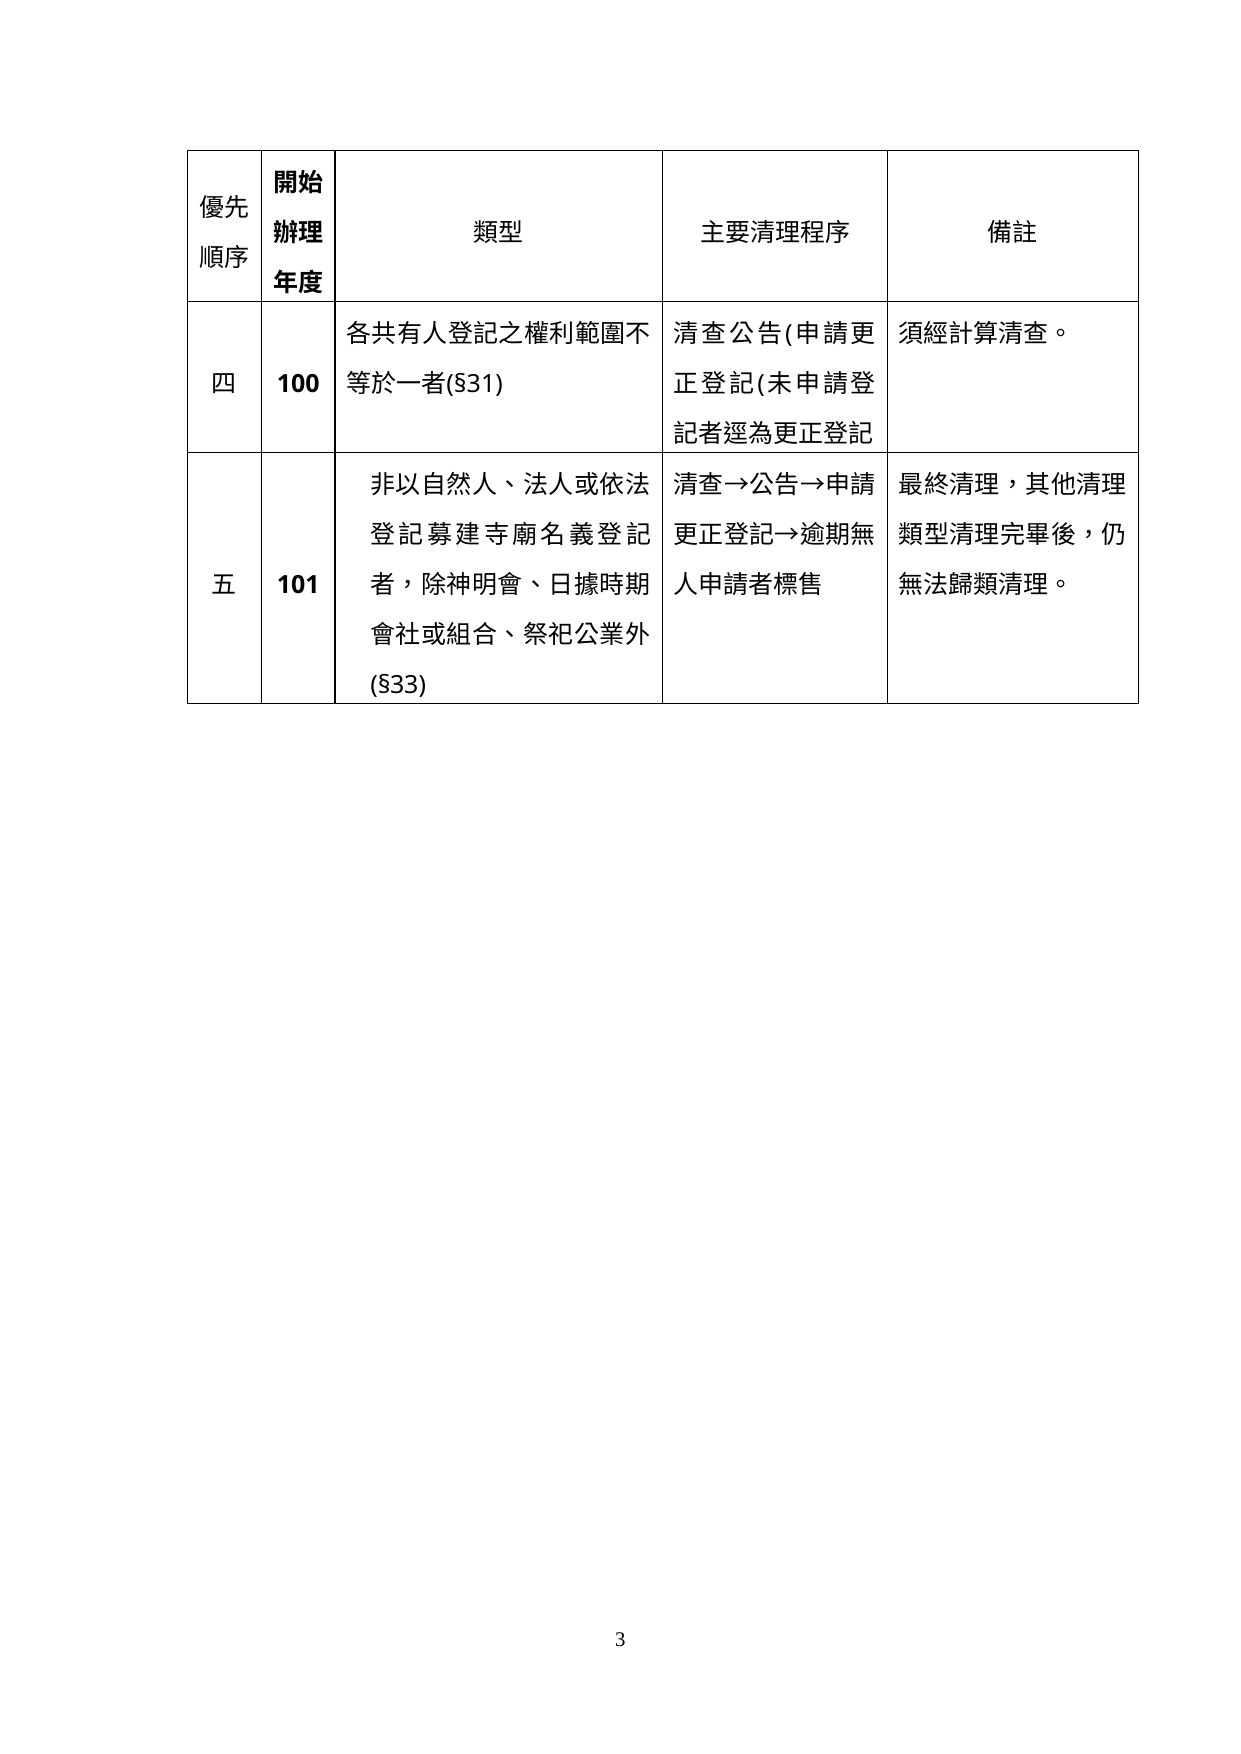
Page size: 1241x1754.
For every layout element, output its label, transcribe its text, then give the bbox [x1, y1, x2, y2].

table_cell 最終清理，其他清理類型清理完畢後，仍無法歸類清理。 [888, 453, 1138, 703]
table_header 開始辦理年度 [262, 151, 334, 301]
table_header 備註 [888, 151, 1138, 301]
table_header 優先順序 [188, 151, 261, 301]
table_cell 101 [262, 453, 334, 703]
table_cell 四 [188, 302, 261, 452]
table_cell 清查公告(申請更正登記(未申請登記者逕為更正登記 [663, 302, 887, 452]
table_cell 須經計算清查。 [888, 302, 1138, 452]
table_cell 五 [188, 453, 261, 703]
table_cell 100 [262, 302, 334, 452]
table_cell 清查→公告→申請更正登記→逾期無人申請者標售 [663, 453, 887, 703]
table_cell 各共有人登記之權利範圍不等於一者(§31) [336, 302, 662, 452]
table_header 主要清理程序 [663, 151, 887, 301]
table_cell 非以自然人、法人或依法登記募建寺廟名義登記者，除神明會、日據時期會社或組合、祭祀公業外(§33) [336, 453, 662, 703]
table_header 類型 [336, 151, 662, 301]
